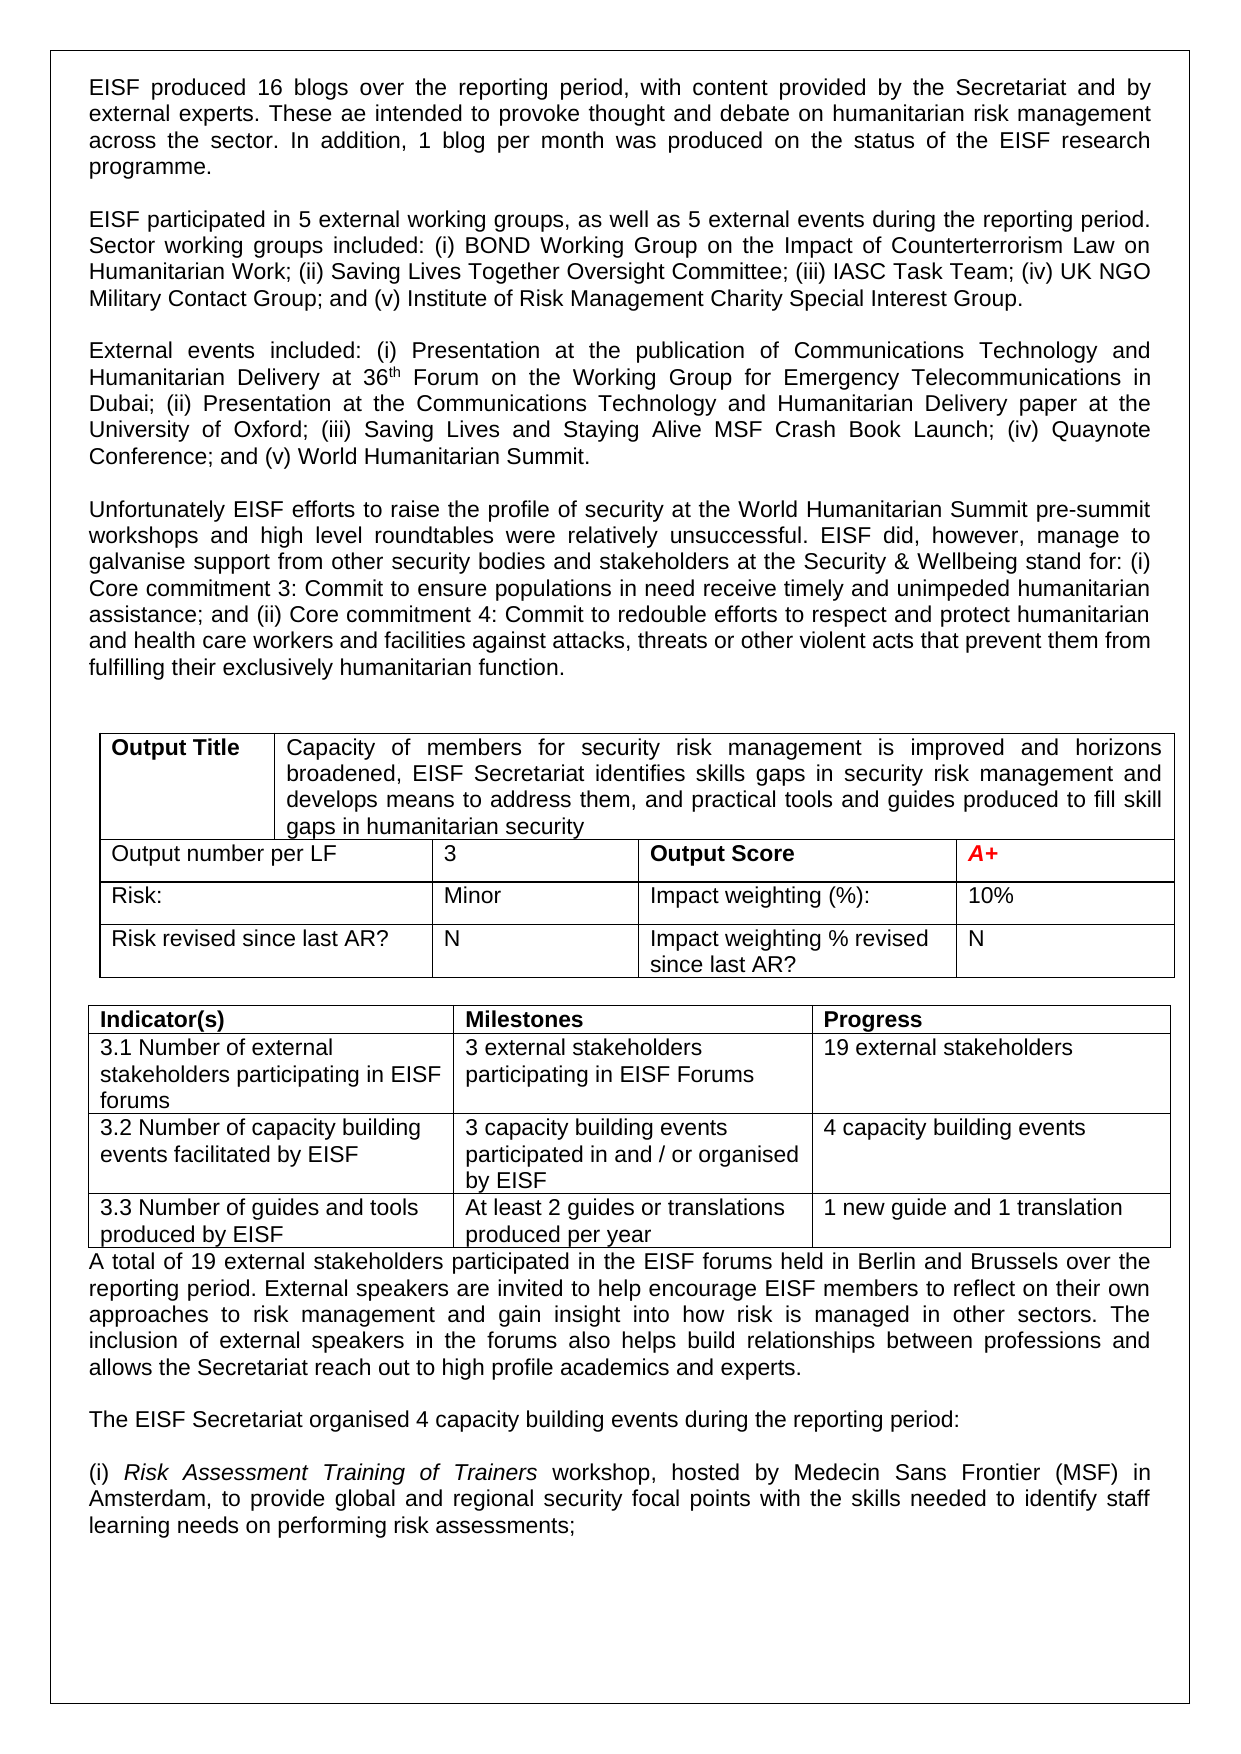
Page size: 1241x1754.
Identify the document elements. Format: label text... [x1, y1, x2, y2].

table_cell N [433, 925, 638, 977]
table_header Indicator(s) [89, 1006, 453, 1033]
table_cell Output Score [639, 840, 956, 881]
text Unfortunately EISF efforts to raise the profile of security at the World Humanitarian Summit pre-summit workshops and high level roundtables were relatively unsuccessful. EISF did, however, manage to galvanise support from other security bodies and stakeholders at the Security & Wellbeing stand for: (i) Core commitment 3: Commit to ensure populations in need receive timely and unimpeded humanitarian assistance; and (ii) Core commitment 4: Commit to redouble efforts to respect and protect humanitarian and health care workers and facilities against attacks, threats or other violent acts that prevent them from fulfilling their exclusively humanitarian function. [89, 496, 1152, 680]
text The EISF Secretariat organised 4 capacity building events during the reporting period: [89, 1406, 1152, 1433]
table_cell 3.2 Number of capacity building events facilitated by EISF [89, 1114, 453, 1193]
text (i) Risk Assessment Training of Trainers workshop, hosted by Medecin Sans Frontier (MSF) in Amsterdam, to provide global and regional security focal points with the skills needed to identify staff learning needs on performing risk assessments; [89, 1459, 1152, 1538]
table_cell 3 [433, 840, 638, 881]
table_cell N [957, 925, 1174, 977]
table_cell A+ [957, 840, 1174, 881]
table_header Output Title [101, 734, 274, 839]
table_cell Impact weighting (%): [639, 883, 956, 923]
table_header Capacity of members for security risk management is improved and horizons broadened, EISF Secretariat identifies skills gaps in security risk management and develops means to address them, and practical tools and guides produced to fill skill gaps in humanitarian security [275, 734, 1174, 839]
table_cell 4 capacity building events [813, 1114, 1170, 1193]
table_cell 3 external stakeholders participating in EISF Forums [454, 1034, 812, 1113]
text External events included: (i) Presentation at the publication of Communications Technology and Humanitarian Delivery at 36th Forum on the Working Group for Emergency Telecommunications in Dubai; (ii) Presentation at the Communications Technology and Humanitarian Delivery paper at the University of Oxford; (iii) Saving Lives and Staying Alive MSF Crash Book Launch; (iv) Quaynote Conference; and (v) World Humanitarian Summit. [89, 337, 1152, 469]
table_cell 10% [957, 883, 1174, 923]
table_cell Risk revised since last AR? [101, 925, 432, 977]
table_cell 19 external stakeholders [813, 1034, 1170, 1113]
table_cell Minor [433, 883, 638, 923]
table_cell 1 new guide and 1 translation [813, 1194, 1170, 1247]
table_header Milestones [454, 1006, 812, 1033]
table_cell 3 capacity building events participated in and / or organised by EISF [454, 1114, 812, 1193]
table_cell Output number per LF [101, 840, 432, 881]
text EISF produced 16 blogs over the reporting period, with content provided by the Secretariat and by external experts. These ae intended to provoke thought and debate on humanitarian risk management across the sector. In addition, 1 blog per month was produced on the status of the EISF research programme. [89, 74, 1152, 179]
text A total of 19 external stakeholders participated in the EISF forums held in Berlin and Brussels over the reporting period. External speakers are invited to help encourage EISF members to reflect on their own approaches to risk management and gain insight into how risk is managed in other sectors. The inclusion of external speakers in the forums also helps build relationships between professions and allows the Secretariat reach out to high profile academics and experts. [89, 1248, 1152, 1380]
table_cell 3.1 Number of external stakeholders participating in EISF forums [89, 1034, 453, 1113]
table_cell Impact weighting % revised since last AR? [639, 925, 956, 977]
table_cell At least 2 guides or translations produced per year [454, 1194, 812, 1247]
table_cell 3.3 Number of guides and tools produced by EISF [89, 1194, 453, 1247]
table_cell Risk: [101, 883, 432, 923]
table_header Progress [813, 1006, 1170, 1033]
text EISF participated in 5 external working groups, as well as 5 external events during the reporting period. Sector working groups included: (i) BOND Working Group on the Impact of Counterterrorism Law on Humanitarian Work; (ii) Saving Lives Together Oversight Committee; (iii) IASC Task Team; (iv) UK NGO Military Contact Group; and (v) Institute of Risk Management Charity Special Interest Group. [89, 206, 1152, 311]
